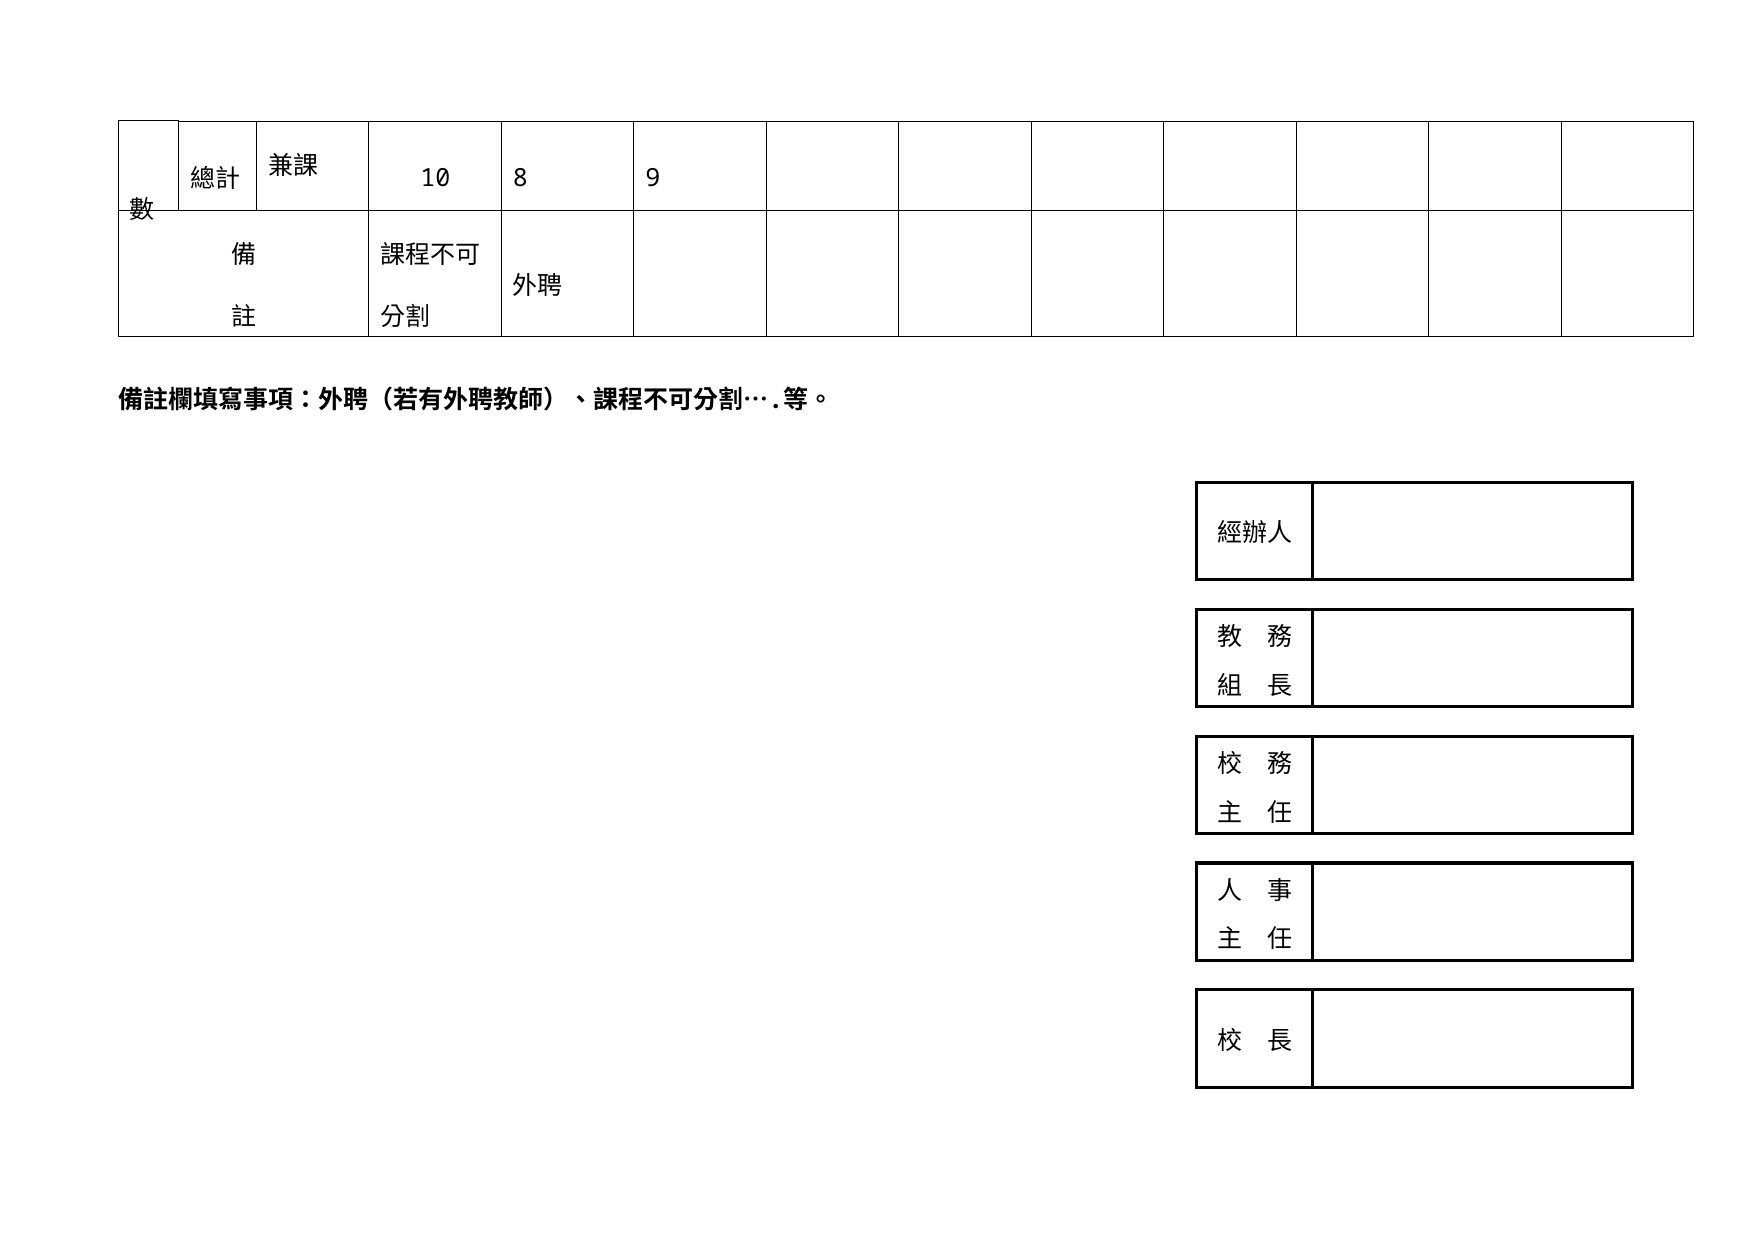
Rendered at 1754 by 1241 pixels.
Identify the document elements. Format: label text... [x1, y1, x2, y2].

table_cell 兼課 總時數 [257, 122, 368, 210]
table_cell [767, 211, 898, 336]
table_cell [1562, 122, 1693, 210]
table_cell 課程不可分割 [369, 211, 501, 336]
table_cell [899, 211, 1031, 336]
table_cell [1312, 835, 1632, 861]
table_cell 外聘 [502, 211, 633, 336]
table_cell [634, 211, 766, 336]
table_cell 人 事 主 任 [1198, 865, 1311, 959]
table_cell [1032, 122, 1163, 210]
table_cell [1197, 708, 1312, 734]
table_cell 8 [502, 122, 633, 210]
table_cell [1429, 211, 1561, 336]
table_cell [1032, 211, 1163, 336]
table_cell [1197, 835, 1312, 861]
table_cell 兼課學科及時數 [119, 121, 178, 210]
table_cell [1312, 581, 1632, 608]
table_cell [1314, 865, 1631, 959]
table_cell 校 長 [1198, 991, 1311, 1086]
table_cell [1562, 211, 1693, 336]
table_cell [1197, 962, 1312, 988]
table_cell 校 務 主 任 [1198, 738, 1311, 832]
table_cell [767, 122, 898, 210]
table_cell 備 註 [119, 211, 368, 336]
table_cell 10 [369, 122, 501, 210]
table_cell [1197, 581, 1312, 608]
table_cell [1297, 211, 1428, 336]
table_cell [1164, 122, 1296, 210]
table_cell 總計 [179, 122, 256, 210]
table_cell [1297, 122, 1428, 210]
table_cell [1314, 611, 1631, 705]
table_cell [1312, 962, 1632, 988]
table_cell 教 務 組 長 [1198, 611, 1311, 705]
table_header [1314, 484, 1631, 578]
table_header 經辦人 [1198, 484, 1311, 578]
text 備註欄填寫事項：外聘（若有外聘教師）、課程不可分割….等。 [118, 356, 1636, 418]
table_cell 9 [634, 122, 766, 210]
table_cell [1314, 991, 1631, 1086]
table_cell [1314, 738, 1631, 832]
table_cell [1312, 708, 1632, 734]
table_cell [1429, 122, 1561, 210]
table_cell [1164, 211, 1296, 336]
table_cell [899, 122, 1031, 210]
